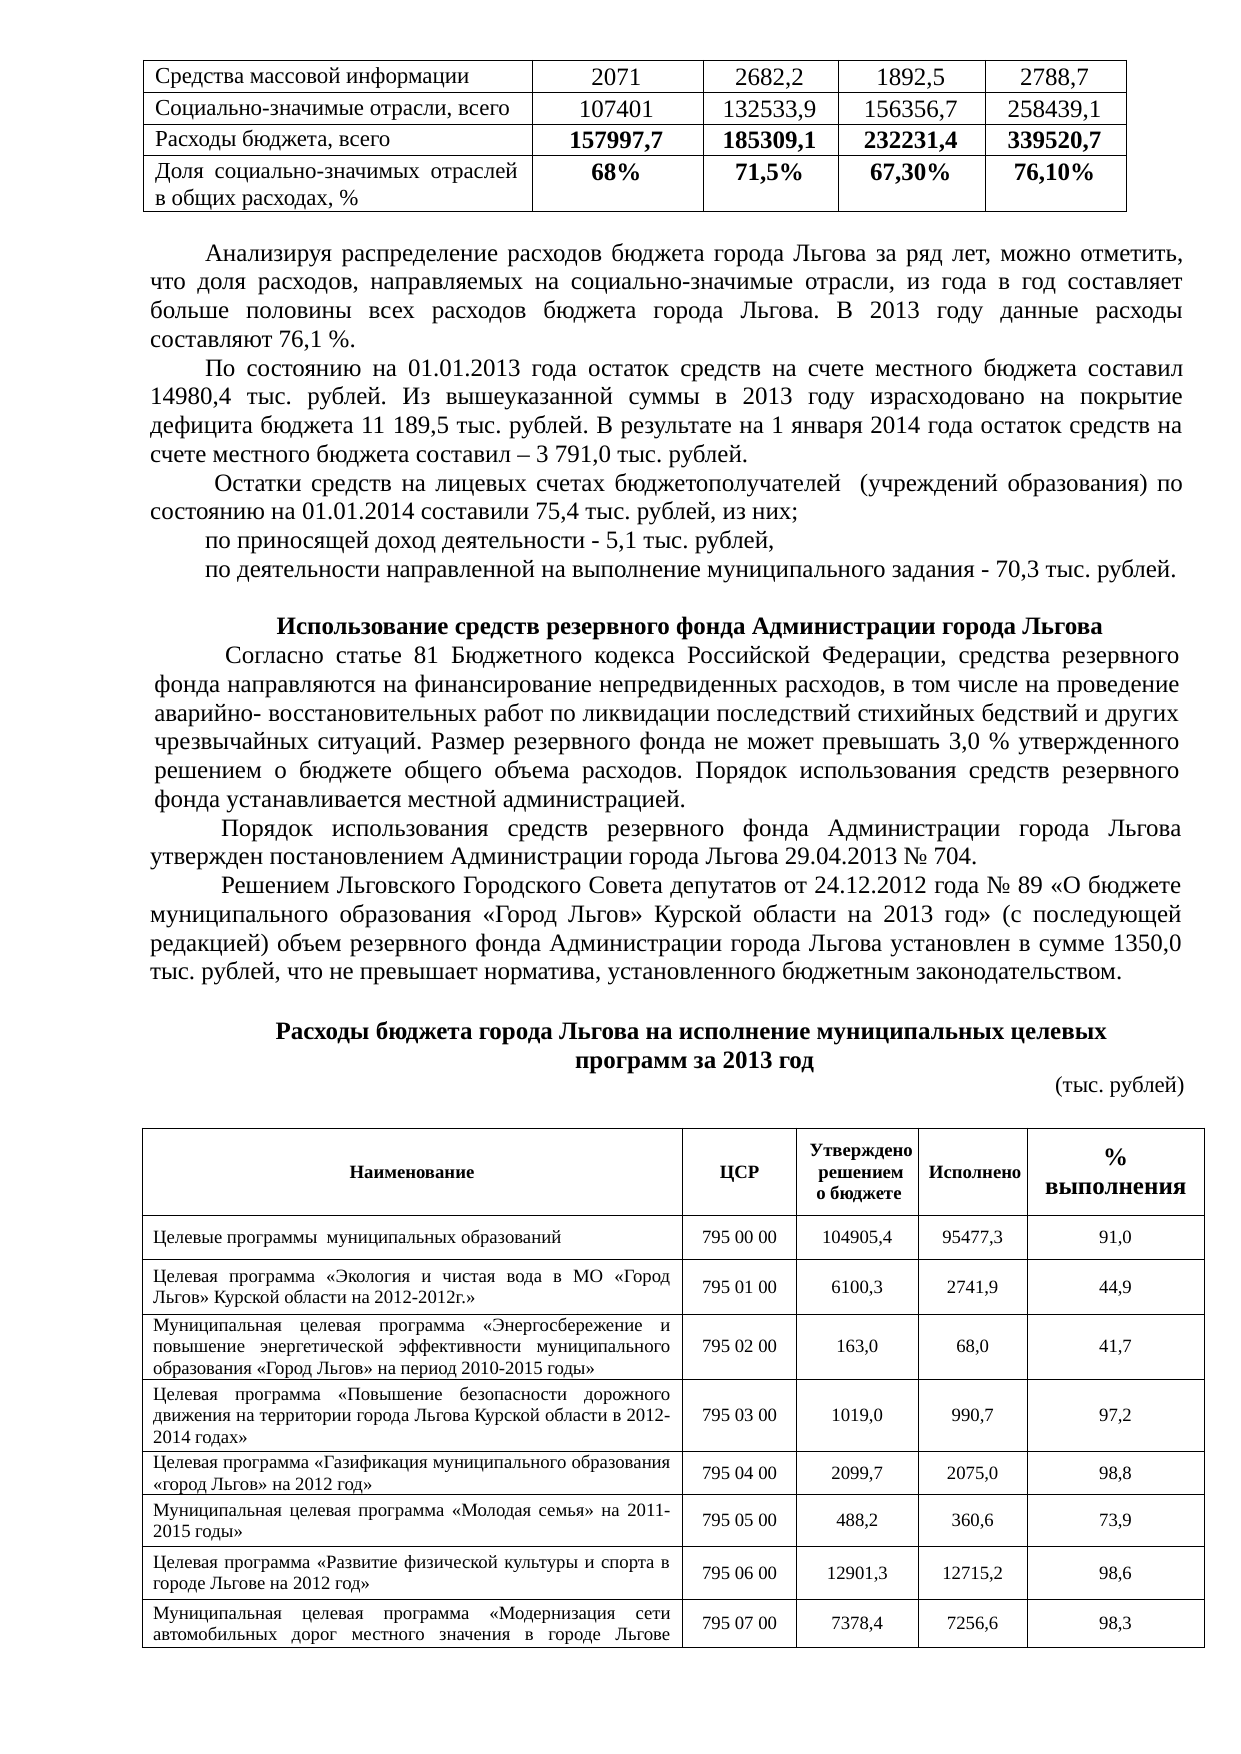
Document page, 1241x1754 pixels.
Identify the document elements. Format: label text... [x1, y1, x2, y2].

table_cell 795 06 00 [683, 1547, 796, 1599]
table_header Наименование [143, 1129, 682, 1215]
table_cell 488,2 [797, 1495, 918, 1546]
table_cell Целевая программа «Повышение безопасности дорожного движения на территории города Льгова Курской области в 2012-2014 годах» [143, 1380, 682, 1451]
table_cell 107401 [533, 93, 703, 123]
table_cell Средства массовой информации [144, 61, 532, 92]
text Порядок использования средств резервного фонда Администрации города Льгова утвержден постановлением Администрации города Льгова 29.04.2013 № 704. [150, 813, 1182, 870]
table_cell 6100,3 [797, 1260, 918, 1314]
text Остатки средств на лицевых счетах бюджетополучателей (учреждений образования) по состоянию на 01.01.2014 составили 75,4 тыс. рублей, из них; [150, 468, 1184, 525]
table_cell 132533,9 [704, 93, 838, 123]
table_header % выполнения [1028, 1129, 1204, 1215]
table_cell 795 00 00 [683, 1216, 796, 1259]
text Анализируя распределение расходов бюджета города Льгова за ряд лет, можно отметить, что доля расходов, направляемых на социально-значимые отрасли, из года в год составляет больше половины всех расходов бюджета города Льгова. В 2013 году данные расходы составляют 76,1 %. [150, 238, 1184, 353]
text по деятельности направленной на выполнение муниципального задания - 70,3 тыс. рублей. [150, 554, 1184, 583]
table_cell 97,2 [1028, 1380, 1204, 1451]
text программ за 2013 год [204, 1045, 1184, 1074]
table_cell 67,30% [839, 156, 985, 211]
text Решением Льговского Городского Совета депутатов от 24.12.2012 года № 89 «О бюджете муниципального образования «Город Льгов» Курской области на 2013 год» (с последующей редакцией) объем резервного фонда Администрации города Льгова установлен в сумме 1350,0 тыс. рублей, что не превышает норматива, установленного бюджетным законодательством. [150, 870, 1182, 985]
table_cell Целевая программа «Развитие физической культуры и спорта в городе Льгове на 2012 год» [143, 1547, 682, 1599]
table_cell 12901,3 [797, 1547, 918, 1599]
table_cell 12715,2 [919, 1547, 1027, 1599]
table_cell 71,5% [704, 156, 838, 211]
table_cell Целевая программа «Экология и чистая вода в МО «Город Льгов» Курской области на 2012-2012г.» [143, 1260, 682, 1314]
table_cell Муниципальная целевая программа «Энергосбережение и повышение энергетической эффективности муниципального образования «Город Льгов» на период 2010-2015 годы» [143, 1315, 682, 1378]
text Расходы бюджета города Льгова на исполнение муниципальных целевых [204, 1016, 1184, 1045]
table_cell 156356,7 [839, 93, 985, 123]
table_cell 2071 [533, 61, 703, 92]
table_header ЦСР [683, 1129, 796, 1215]
table_cell 98,6 [1028, 1547, 1204, 1599]
table_cell 2075,0 [919, 1452, 1027, 1494]
table_cell Расходы бюджета, всего [144, 125, 532, 155]
table_cell 7256,6 [919, 1600, 1027, 1647]
text По состоянию на 01.01.2013 года остаток средств на счете местного бюджета составил 14980,4 тыс. рублей. Из вышеуказанной суммы в 2013 году израсходовано на покрытие дефицита бюджета 11 189,5 тыс. рублей. В результате на 1 января 2014 года остаток средств на счете местного бюджета составил – 3 791,0 тыс. рублей. [150, 353, 1184, 468]
table_cell Целевые программы муниципальных образований [143, 1216, 682, 1259]
table_cell 795 01 00 [683, 1260, 796, 1314]
table_cell 2099,7 [797, 1452, 918, 1494]
table_cell 339520,7 [986, 125, 1126, 155]
table_cell 104905,4 [797, 1216, 918, 1259]
table_cell 795 02 00 [683, 1315, 796, 1378]
table_cell 163,0 [797, 1315, 918, 1378]
table_cell 7378,4 [797, 1600, 918, 1647]
table_cell 91,0 [1028, 1216, 1204, 1259]
table_cell 44,9 [1028, 1260, 1204, 1314]
table_cell 76,10% [986, 156, 1126, 211]
table_cell 98,8 [1028, 1452, 1204, 1494]
table_cell Муниципальная целевая программа «Молодая семья» на 2011-2015 годы» [143, 1495, 682, 1546]
text по приносящей доход деятельности - 5,1 тыс. рублей, [150, 525, 1184, 554]
table_cell 68% [533, 156, 703, 211]
table_cell 2682,2 [704, 61, 838, 92]
table_cell 41,7 [1028, 1315, 1204, 1378]
table_cell 795 05 00 [683, 1495, 796, 1546]
table_cell 360,6 [919, 1495, 1027, 1546]
table_cell 2788,7 [986, 61, 1126, 92]
table_cell 1892,5 [839, 61, 985, 92]
table_cell Целевая программа «Газификация муниципального образования «город Льгов» на 2012 год» [143, 1452, 682, 1494]
table_cell 258439,1 [986, 93, 1126, 123]
table_cell 68,0 [919, 1315, 1027, 1378]
table_header Утверждено решением о бюджете [797, 1129, 918, 1215]
table_cell 795 04 00 [683, 1452, 796, 1494]
table_cell Муниципальная целевая программа «Модернизация сети автомобильных дорог местного значения в городе Льгове [143, 1600, 682, 1647]
table_header Исполнено [919, 1129, 1027, 1215]
table_cell Доля социально-значимых отраслей в общих расходах, % [144, 156, 532, 211]
table_cell 795 03 00 [683, 1380, 796, 1451]
table_cell 95477,3 [919, 1216, 1027, 1259]
list Использование средств резервного фонда Администрации города Льгова [150, 611, 1184, 640]
table_cell 1019,0 [797, 1380, 918, 1451]
text (тыс. рублей) [296, 1074, 1184, 1097]
table_cell 232231,4 [839, 125, 985, 155]
table_cell 157997,7 [533, 125, 703, 155]
table_cell 795 07 00 [683, 1600, 796, 1647]
table_cell 98,3 [1028, 1600, 1204, 1647]
table_cell Социально-значимые отрасли, всего [144, 93, 532, 123]
text Согласно статье 81 Бюджетного кодекса Российской Федерации, средства резервного фонда направляются на финансирование непредвиденных расходов, в том числе на проведение аварийно- восстановительных работ по ликвидации последствий стихийных бедствий и других чрезвычайных ситуаций. Размер резервного фонда не может превышать 3,0 % утвержденного решением о бюджете общего объема расходов. Порядок использования средств резервного фонда устанавливается местной администрацией. [154, 640, 1180, 813]
table_cell 73,9 [1028, 1495, 1204, 1546]
table_cell 185309,1 [704, 125, 838, 155]
table_cell 990,7 [919, 1380, 1027, 1451]
table_cell 2741,9 [919, 1260, 1027, 1314]
